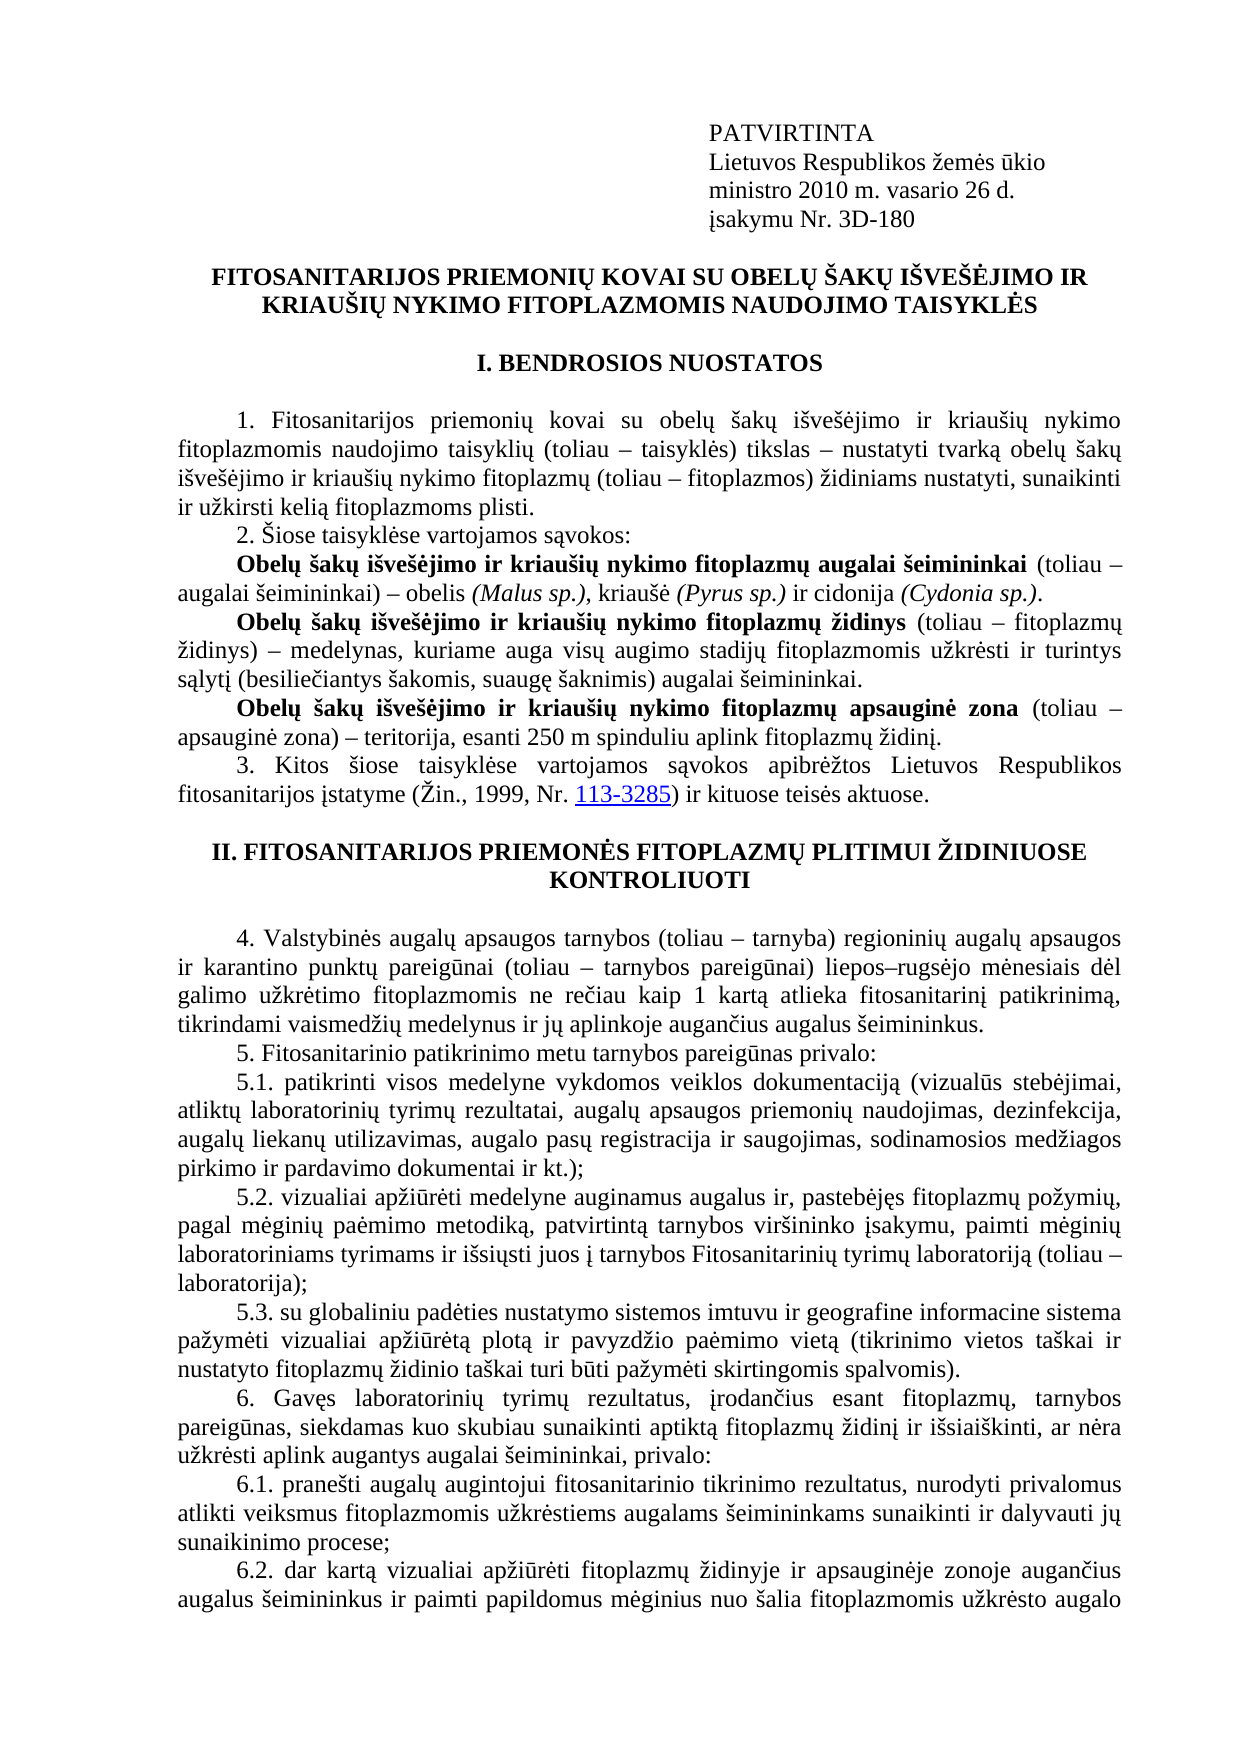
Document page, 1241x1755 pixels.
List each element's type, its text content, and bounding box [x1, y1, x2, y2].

text Lietuvos Respublikos žemės ūkio [177, 147, 1122, 176]
text 3. Kitos šiose taisyklėse vartojamos sąvokos apibrėžtos Lietuvos Respublikos fitosanitarijos įstatyme (Žin., 1999, Nr. 113-3285) ir kituose teisės aktuose. [177, 751, 1122, 808]
text 6.1. pranešti augalų augintojui fitosanitarinio tikrinimo rezultatus, nurodyti privalomus atlikti veiksmus fitoplazmomis užkrėstiems augalams šeimininkams sunaikinti ir dalyvauti jų sunaikinimo procese; [177, 1469, 1122, 1556]
text Obelų šakų išvešėjimo ir kriaušių nykimo fitoplazmų apsauginė zona (toliau – apsauginė zona) – teritorija, esanti 250 m spinduliu aplink fitoplazmų židinį. [177, 693, 1122, 751]
text Obelų šakų išvešėjimo ir kriaušių nykimo fitoplazmų židinys (toliau – fitoplazmų židinys) – medelynas, kuriame auga visų augimo stadijų fitoplazmomis užkrėsti ir turintys sąlytį (besiliečiantys šakomis, suaugę šaknimis) augalai šeimininkai. [177, 607, 1122, 693]
text įsakymu Nr. 3D-180 [177, 204, 1122, 233]
text FITOSANITARIJOS PRIEMONIŲ KOVAI SU OBELŲ ŠAKŲ IŠVEŠĖJIMO IR KRIAUŠIŲ NYKIMO FITOPLAZMOMIS NAUDOJIMO TAISYKLĖS [177, 262, 1122, 319]
text 6. Gavęs laboratorinių tyrimų rezultatus, įrodančius esant fitoplazmų, tarnybos pareigūnas, siekdamas kuo skubiau sunaikinti aptiktą fitoplazmų židinį ir išsiaiškinti, ar nėra užkrėsti aplink augantys augalai šeimininkai, privalo: [177, 1383, 1122, 1469]
text 1. Fitosanitarijos priemonių kovai su obelų šakų išvešėjimo ir kriaušių nykimo fitoplazmomis naudojimo taisyklių (toliau – taisyklės) tikslas – nustatyti tvarką obelų šakų išvešėjimo ir kriaušių nykimo fitoplazmų (toliau – fitoplazmos) židiniams nustatyti, sunaikinti ir užkirsti kelią fitoplazmoms plisti. [177, 406, 1122, 521]
text 5. Fitosanitarinio patikrinimo metu tarnybos pareigūnas privalo: [177, 1038, 1122, 1067]
text 5.1. patikrinti visos medelyne vykdomos veiklos dokumentaciją (vizualūs stebėjimai, atliktų laboratorinių tyrimų rezultatai, augalų apsaugos priemonių naudojimas, dezinfekcija, augalų liekanų utilizavimas, augalo pasų registracija ir saugojimas, sodinamosios medžiagos pirkimo ir pardavimo dokumentai ir kt.); [177, 1067, 1122, 1182]
text 5.2. vizualiai apžiūrėti medelyne auginamus augalus ir, pastebėjęs fitoplazmų požymių, pagal mėginių paėmimo metodiką, patvirtintą tarnybos viršininko įsakymu, paimti mėginių laboratoriniams tyrimams ir išsiųsti juos į tarnybos Fitosanitarinių tyrimų laboratoriją (toliau – laboratorija); [177, 1182, 1122, 1297]
text PATVIRTINTA [177, 118, 1122, 147]
text 2. Šiose taisyklėse vartojamos sąvokos: [177, 521, 1122, 549]
text 4. Valstybinės augalų apsaugos tarnybos (toliau – tarnyba) regioninių augalų apsaugos ir karantino punktų pareigūnai (toliau – tarnybos pareigūnai) liepos–rugsėjo mėnesiais dėl galimo užkrėtimo fitoplazmomis ne rečiau kaip 1 kartą atlieka fitosanitarinį patikrinimą, tikrindami vaismedžių medelynus ir jų aplinkoje augančius augalus šeimininkus. [177, 923, 1122, 1038]
text I. BENDROSIOS NUOSTATOS [177, 348, 1122, 377]
text Obelų šakų išvešėjimo ir kriaušių nykimo fitoplazmų augalai šeimininkai (toliau – augalai šeimininkai) – obelis (Malus sp.), kriaušė (Pyrus sp.) ir cidonija (Cydonia sp.). [177, 549, 1122, 607]
text ministro 2010 m. vasario 26 d. [177, 176, 1122, 204]
text II. FitosanitariJOS priemonės fitoplazmų PLITIMUI ŽIDINIUOSE KONTROLIUOTI [177, 837, 1122, 894]
text 5.3. su globaliniu padėties nustatymo sistemos imtuvu ir geografine informacine sistema pažymėti vizualiai apžiūrėtą plotą ir pavyzdžio paėmimo vietą (tikrinimo vietos taškai ir nustatyto fitoplazmų židinio taškai turi būti pažymėti skirtingomis spalvomis). [177, 1297, 1122, 1383]
text 6.2. dar kartą vizualiai apžiūrėti fitoplazmų židinyje ir apsauginėje zonoje augančius augalus šeimininkus ir paimti papildomus mėginius nuo šalia fitoplazmomis užkrėsto augalo [177, 1556, 1122, 1613]
